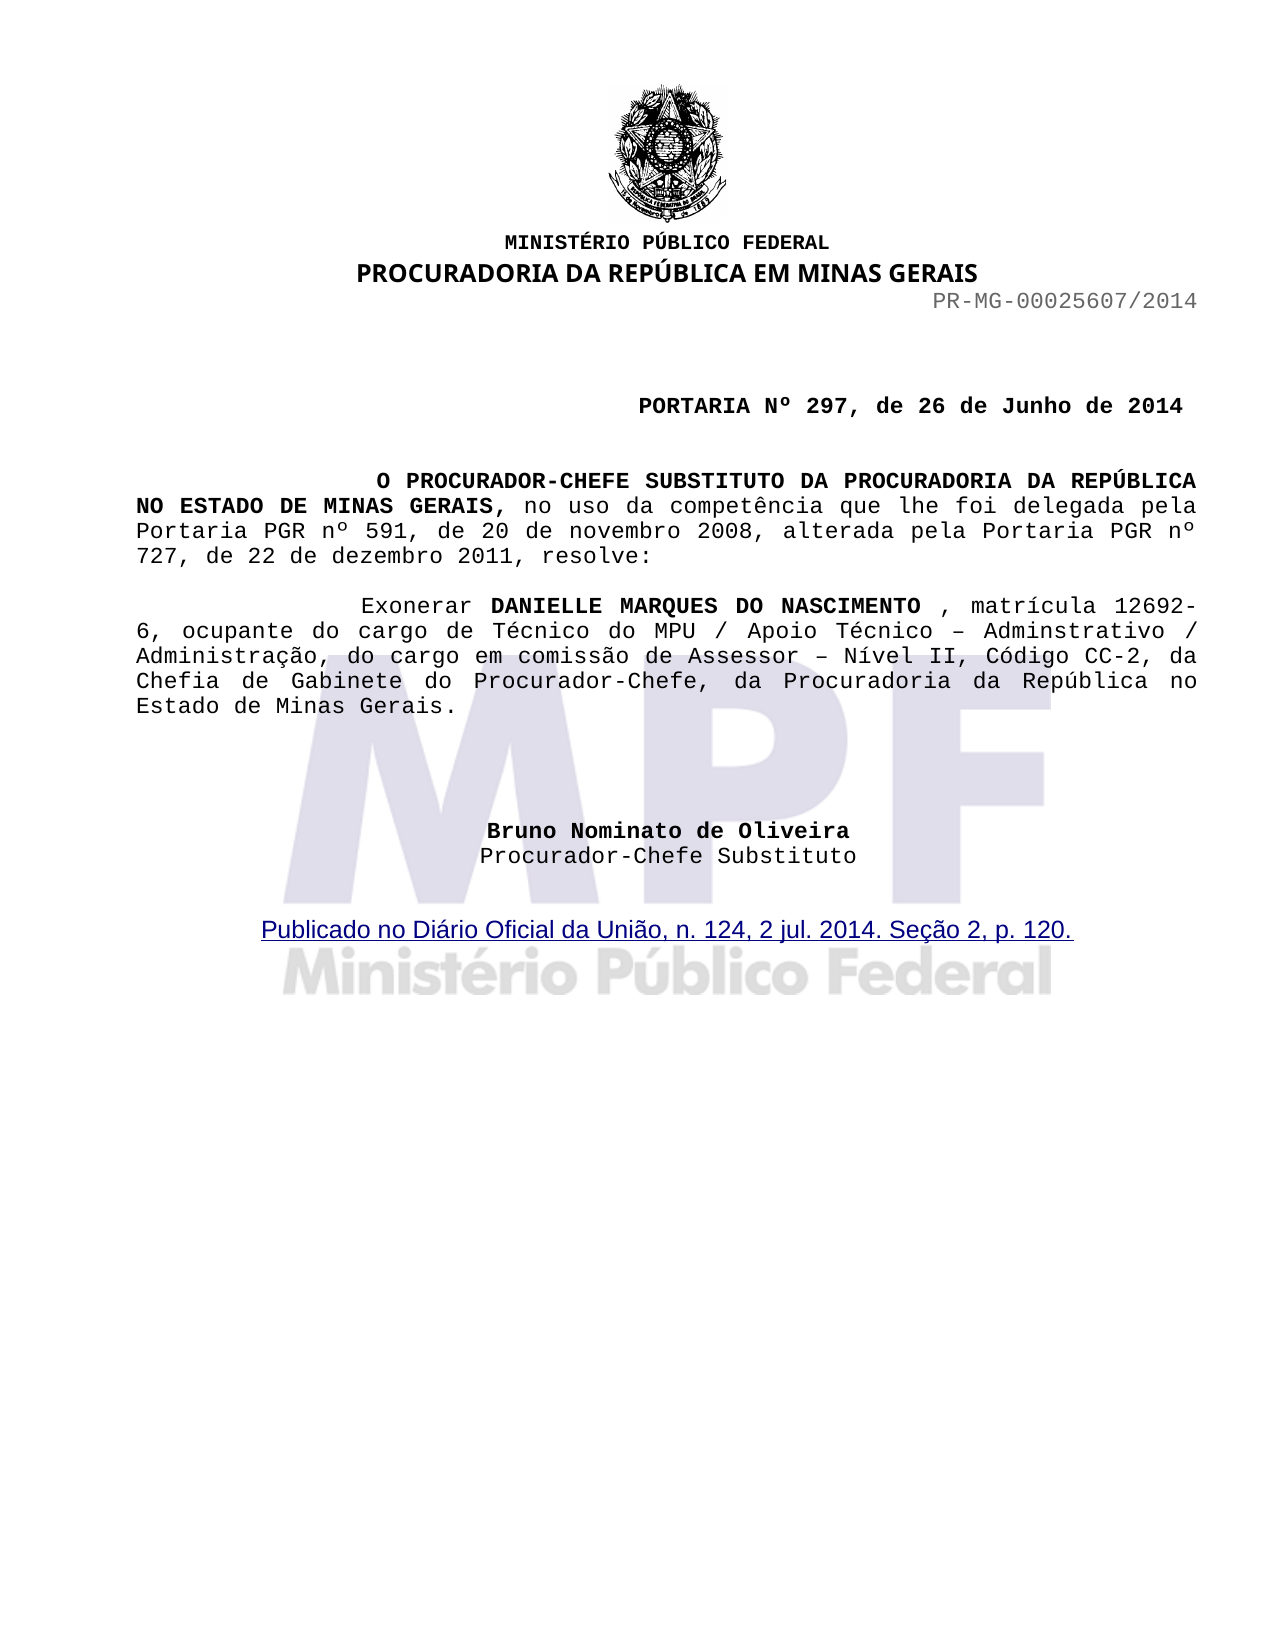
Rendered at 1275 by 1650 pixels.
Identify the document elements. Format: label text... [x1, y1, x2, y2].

text Publicado no Diário Oficial da União, n. 124, 2 jul. 2014. Seção 2, p. 120. [136, 919, 1198, 944]
text PORTARIA Nº 297, de 26 de Junho de 2014 [511, 394, 1198, 419]
text Procurador-Chefe Substituto [136, 844, 1198, 869]
picture [283, 869, 1051, 919]
text Exonerar DANIELLE MARQUES DO NASCIMENTO , matrícula 12692-6, ocupante do cargo de Técnico do MPU / Apoio Técnico – Adminstrativo / Administração, do cargo em comissão de Assessor – Nível II, Código CC-2, da Chefia de Gabinete do Procurador-Chefe, da Procuradoria da República no Estado de Minas Gerais. [136, 594, 1198, 719]
picture [283, 944, 1051, 995]
text PR-MG-00025607/2014 [136, 289, 1198, 316]
picture [283, 719, 1051, 819]
text O PROCURADOR-CHEFE SUBSTITUTO DA PROCURADORIA DA REPÚBLICA NO ESTADO DE MINAS GERAIS, no uso da competência que lhe foi delegada pela Portaria PGR nº 591, de 20 de novembro 2008, alterada pela Portaria PGR nº 727, de 22 de dezembro 2011, resolve: [136, 469, 1198, 569]
picture [608, 84, 727, 223]
text Bruno Nominato de Oliveira [136, 819, 1198, 844]
